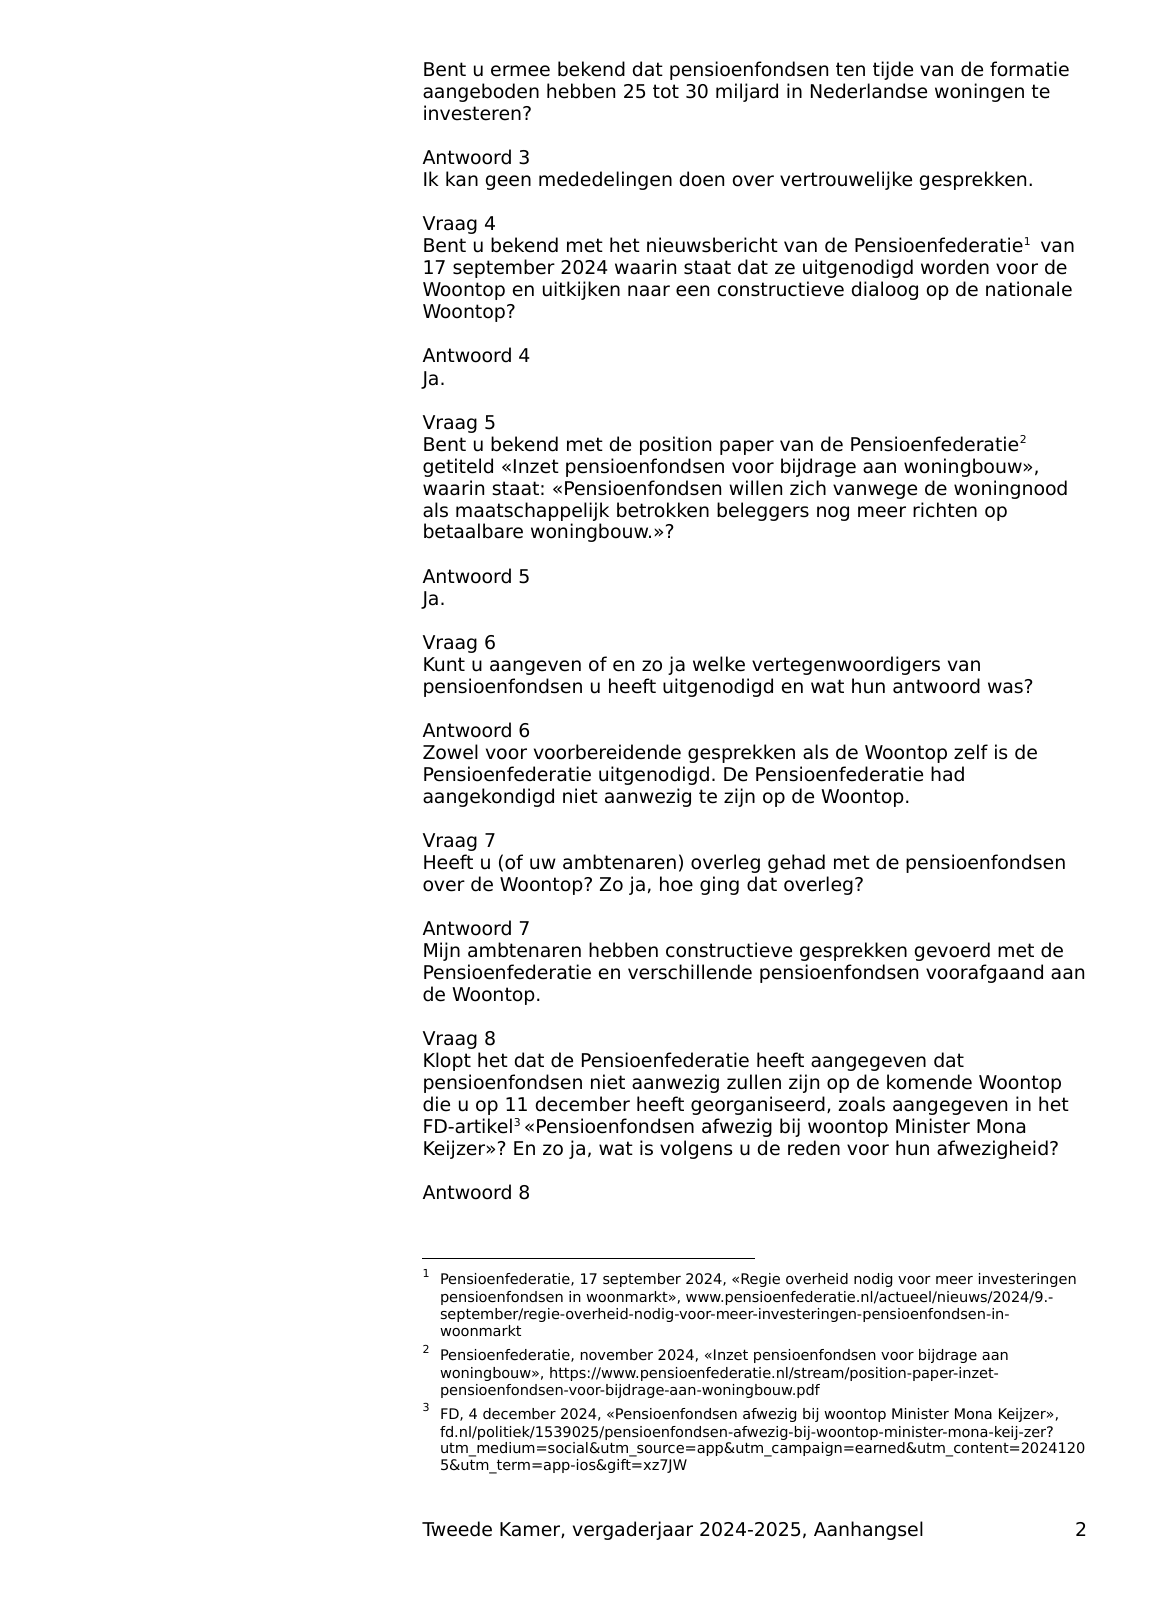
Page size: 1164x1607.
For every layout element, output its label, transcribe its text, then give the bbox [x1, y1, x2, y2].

text Bent u bekend met het nieuwsbericht van de Pensioenfederatie van 17 september 2024 waarin staat dat ze uitgenodigd worden voor de Woontop en uitkijken naar een constructieve dialoog op de nationale Woontop? [422, 235, 1087, 323]
text Antwoord 6 [422, 720, 1087, 742]
text Antwoord 5 [422, 566, 1087, 588]
text Bent u bekend met de position paper van de Pensioenfederatie getiteld «Inzet pensioenfondsen voor bijdrage aan woningbouw», waarin staat: «Pensioenfondsen willen zich vanwege de woningnood als maatschappelijk betrokken beleggers nog meer richten op betaalbare woningbouw.»? [422, 433, 1087, 543]
text FD, 4 december 2024, «Pensioenfondsen afwezig bij woontop Minister Mona Keijzer», fd.nl/politiek/1539025/pensioenfondsen-afwezig-bij-woontop-minister-mona-keij-zer?utm_medium=social&utm_source=app&utm_campaign=earned&utm_content=20241205&utm_term=app-ios&gift=xz7JW [422, 1402, 1087, 1474]
text Antwoord 3 [422, 147, 1087, 169]
text Ja. [422, 367, 1087, 389]
text Vraag 4 [422, 213, 1087, 235]
text Heeft u (of uw ambtenaren) overleg gehad met de pensioenfondsen over de Woontop? Zo ja, hoe ging dat overleg? [422, 852, 1087, 896]
text Antwoord 7 [422, 918, 1087, 940]
text Zowel voor voorbereidende gesprekken als de Woontop zelf is de Pensioenfederatie uitgenodigd. De Pensioenfederatie had aangekondigd niet aanwezig te zijn op de Woontop. [422, 742, 1087, 808]
text Antwoord 4 [422, 345, 1087, 367]
text Vraag 5 [422, 412, 1087, 433]
text Pensioenfederatie, november 2024, «Inzet pensioenfondsen voor bijdrage aan woningbouw», https://www.pensioenfederatie.nl/stream/position-paper-inzet-pensioenfondsen-voor-bijdrage-aan-woningbouw.pdf [422, 1343, 1087, 1399]
text Vraag 6 [422, 632, 1087, 654]
text Antwoord 8 [422, 1182, 1087, 1204]
text Ik kan geen mededelingen doen over vertrouwelijke gesprekken. [422, 169, 1087, 191]
text Bent u ermee bekend dat pensioenfondsen ten tijde van de formatie aangeboden hebben 25 tot 30 miljard in Nederlandse woningen te investeren? [422, 59, 1087, 125]
text Klopt het dat de Pensioenfederatie heeft aangegeven dat pensioenfondsen niet aanwezig zullen zijn op de komende Woontop die u op 11 december heeft georganiseerd, zoals aangegeven in het FD-artikel«Pensioenfondsen afwezig bij woontop Minister Mona Keijzer»? En zo ja, wat is volgens u de reden voor hun afwezigheid? [422, 1050, 1087, 1160]
text Mijn ambtenaren hebben constructieve gesprekken gevoerd met de Pensioenfederatie en verschillende pensioenfondsen voorafgaand aan de Woontop. [422, 940, 1087, 1006]
text Ja. [422, 588, 1087, 609]
text Pensioenfederatie, 17 september 2024, «Regie overheid nodig voor meer investeringen pensioenfondsen in woonmarkt», www.pensioenfederatie.nl/actueel/nieuws/2024/9.-september/regie-overheid-nodig-voor-meer-investeringen-pensioenfondsen-in-woonmarkt [422, 1267, 1087, 1340]
text Vraag 8 [422, 1028, 1087, 1050]
text Kunt u aangeven of en zo ja welke vertegenwoordigers van pensioenfondsen u heeft uitgenodigd en wat hun antwoord was? [422, 654, 1087, 698]
text Vraag 7 [422, 830, 1087, 852]
